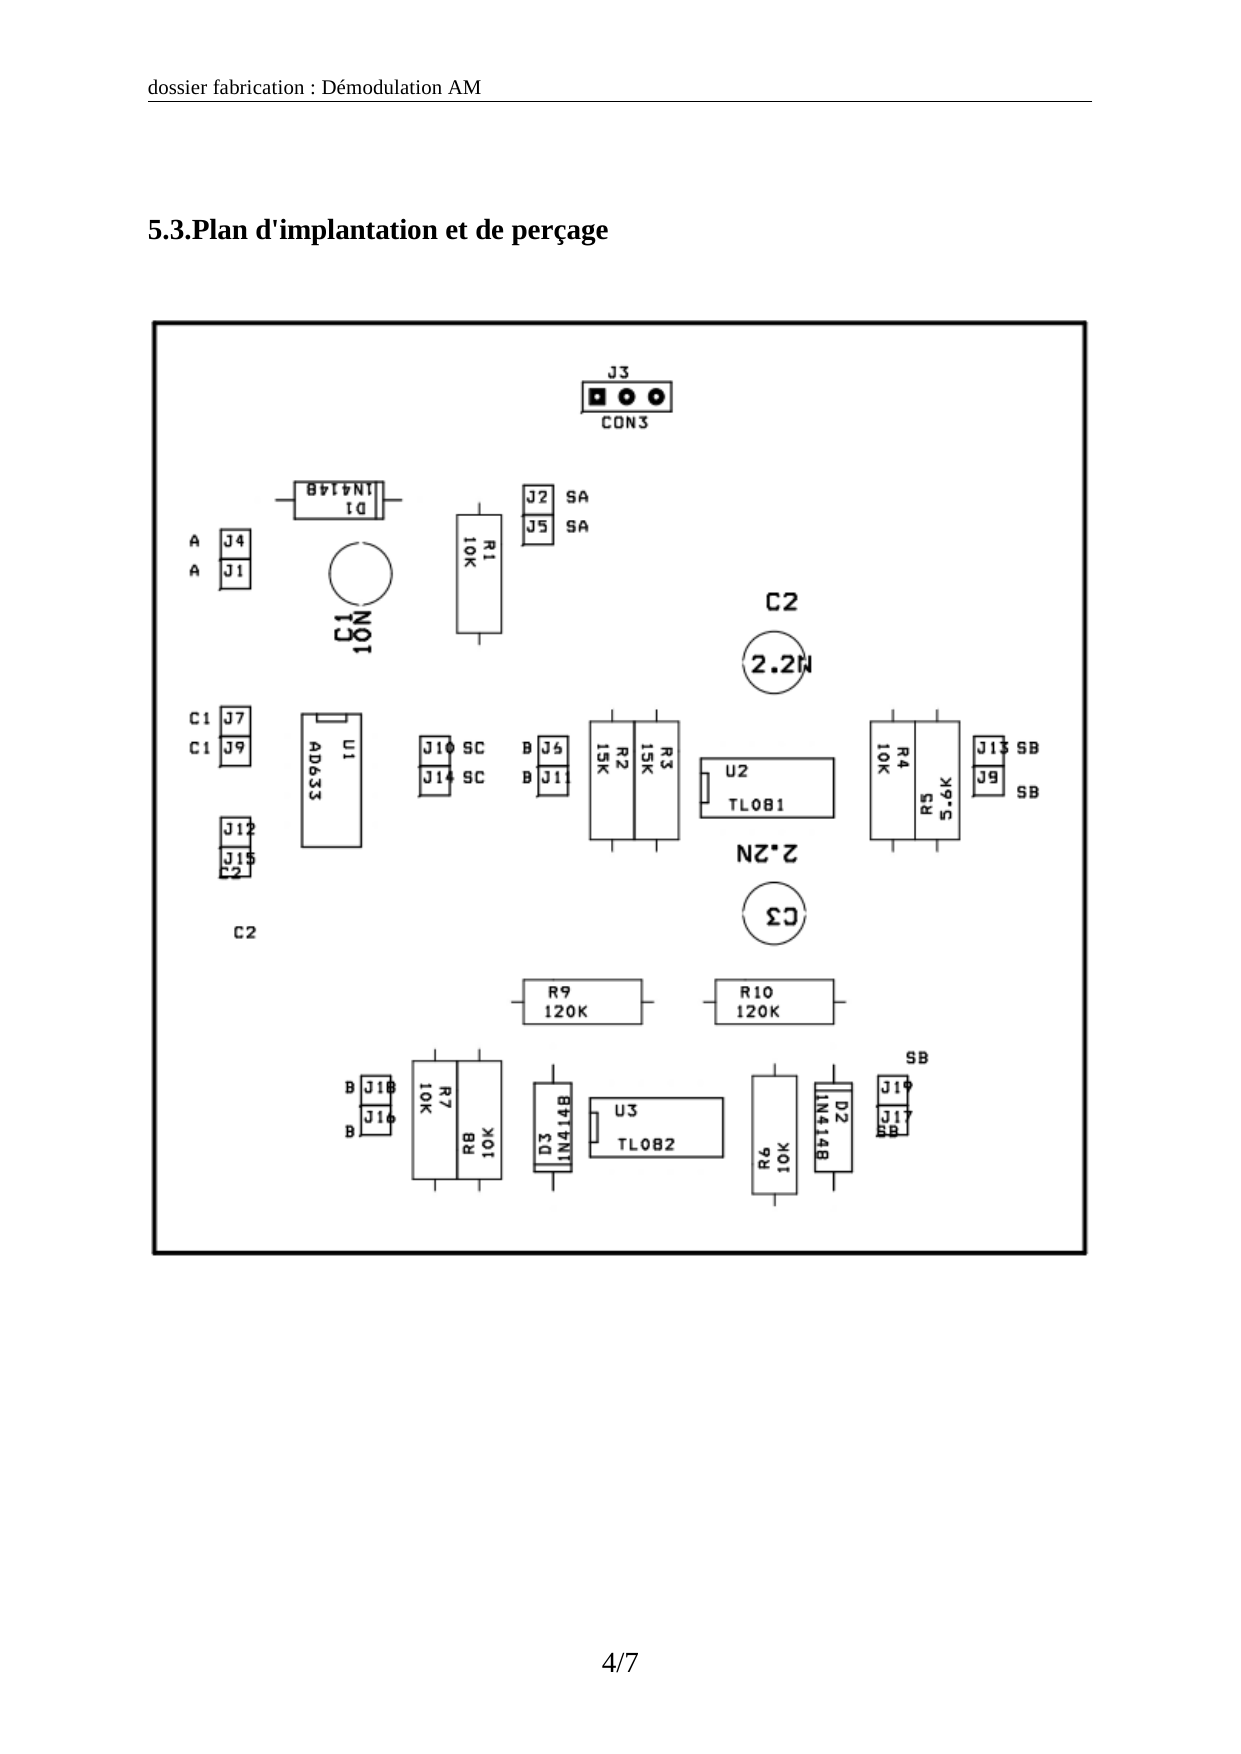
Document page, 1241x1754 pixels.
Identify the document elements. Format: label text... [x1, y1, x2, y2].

subtitle Plan d'implantation et de perçage [148, 212, 1092, 246]
picture [147, 317, 1093, 1268]
